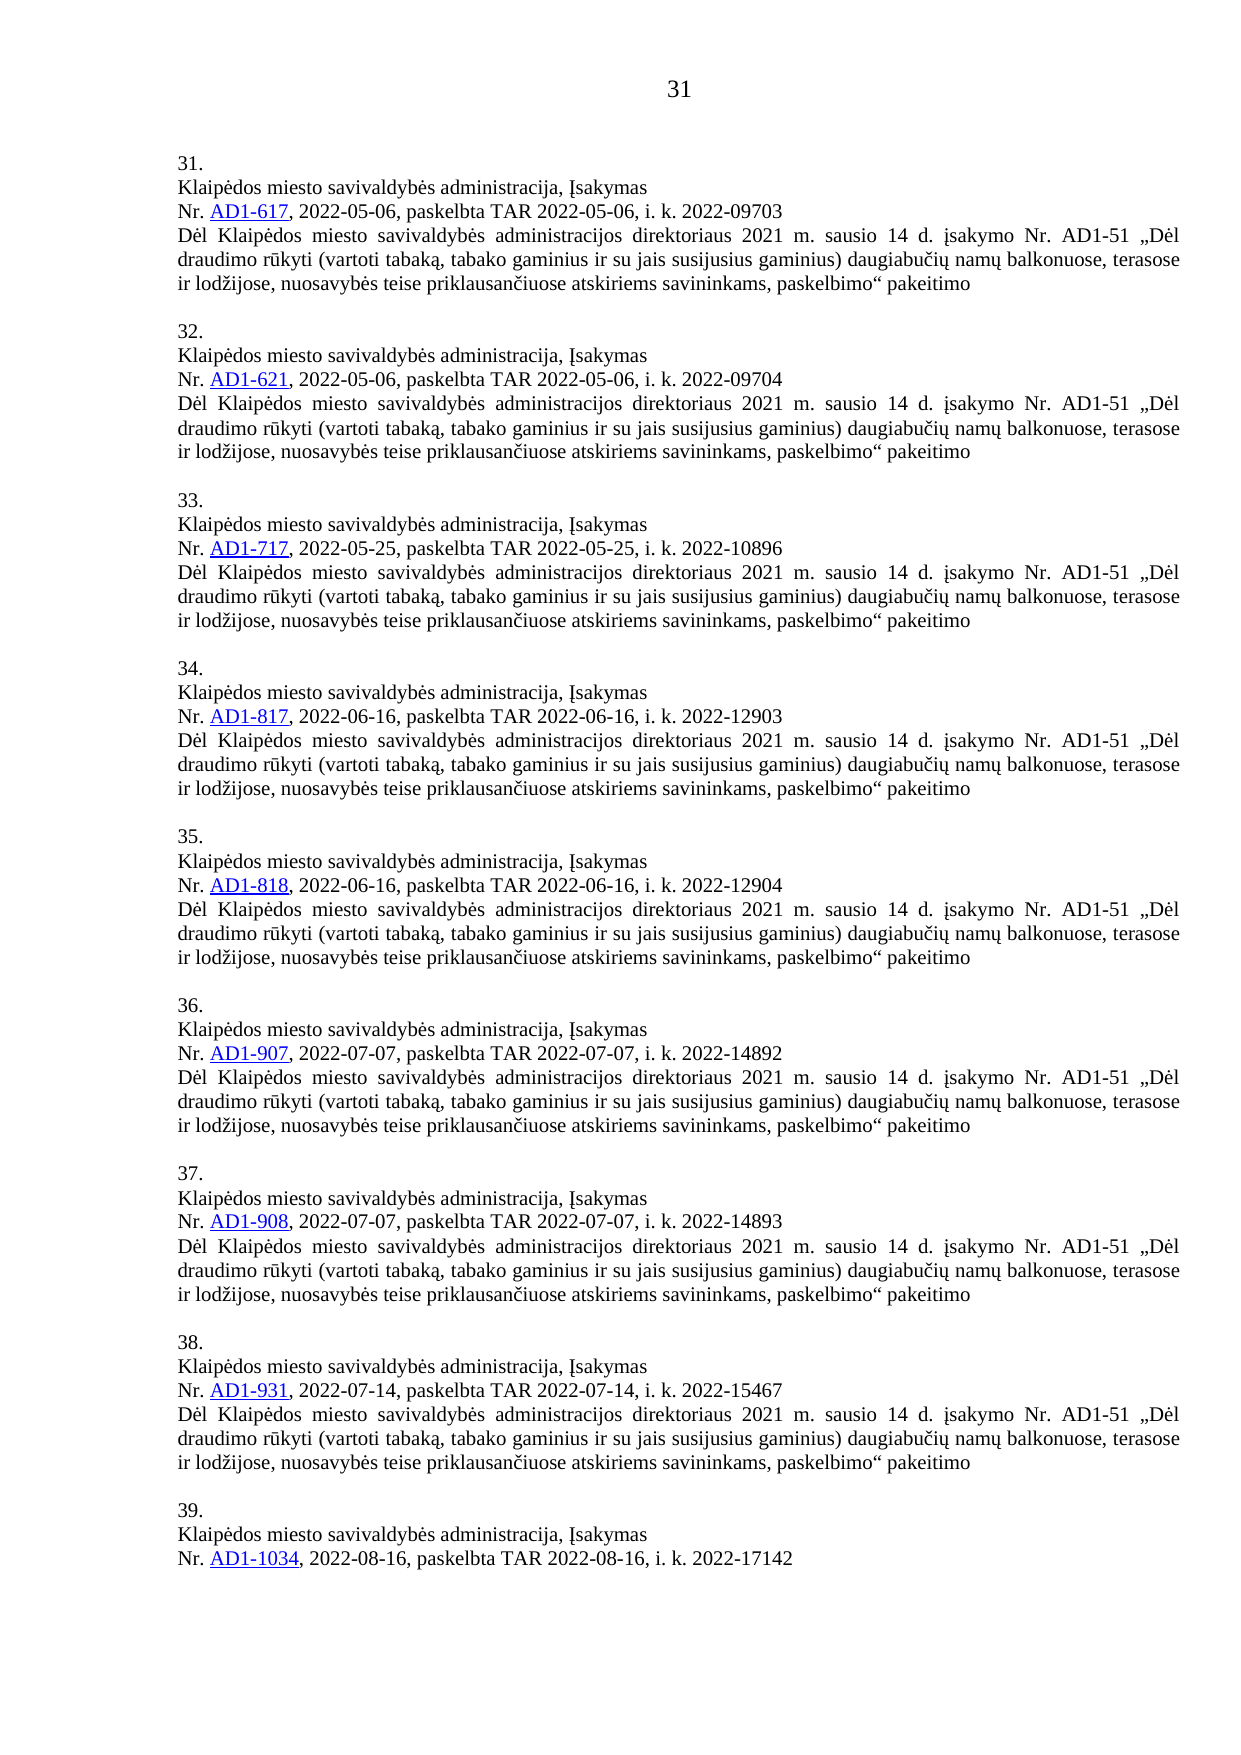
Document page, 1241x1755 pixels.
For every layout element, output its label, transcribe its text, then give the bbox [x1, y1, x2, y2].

text 34. [177, 656, 1181, 680]
text 37. [177, 1161, 1181, 1185]
text Nr. AD1-817, 2022-06-16, paskelbta TAR 2022-06-16, i. k. 2022-12903 [177, 704, 1181, 728]
text Dėl Klaipėdos miesto savivaldybės administracijos direktoriaus 2021 m. sausio 14 d. įsakymo Nr. AD1-51 „Dėl draudimo rūkyti (vartoti tabaką, tabako gaminius ir su jais susijusius gaminius) daugiabučių namų balkonuose, terasose ir lodžijose, nuosavybės teise priklausančiuose atskiriems savininkams, paskelbimo“ pakeitimo [177, 897, 1181, 969]
text Klaipėdos miesto savivaldybės administracija, Įsakymas [177, 1522, 1181, 1546]
text Nr. AD1-908, 2022-07-07, paskelbta TAR 2022-07-07, i. k. 2022-14893 [177, 1209, 1181, 1233]
text Dėl Klaipėdos miesto savivaldybės administracijos direktoriaus 2021 m. sausio 14 d. įsakymo Nr. AD1-51 „Dėl draudimo rūkyti (vartoti tabaką, tabako gaminius ir su jais susijusius gaminius) daugiabučių namų balkonuose, terasose ir lodžijose, nuosavybės teise priklausančiuose atskiriems savininkams, paskelbimo“ pakeitimo [177, 1233, 1181, 1306]
text Nr. AD1-1034, 2022-08-16, paskelbta TAR 2022-08-16, i. k. 2022-17142 [177, 1546, 1181, 1570]
text Klaipėdos miesto savivaldybės administracija, Įsakymas [177, 1017, 1181, 1041]
text Klaipėdos miesto savivaldybės administracija, Įsakymas [177, 1354, 1181, 1378]
text Nr. AD1-818, 2022-06-16, paskelbta TAR 2022-06-16, i. k. 2022-12904 [177, 873, 1181, 897]
text Dėl Klaipėdos miesto savivaldybės administracijos direktoriaus 2021 m. sausio 14 d. įsakymo Nr. AD1-51 „Dėl draudimo rūkyti (vartoti tabaką, tabako gaminius ir su jais susijusius gaminius) daugiabučių namų balkonuose, terasose ir lodžijose, nuosavybės teise priklausančiuose atskiriems savininkams, paskelbimo“ pakeitimo [177, 1402, 1181, 1474]
text Klaipėdos miesto savivaldybės administracija, Įsakymas [177, 1185, 1181, 1209]
text Nr. AD1-931, 2022-07-14, paskelbta TAR 2022-07-14, i. k. 2022-15467 [177, 1378, 1181, 1402]
text Klaipėdos miesto savivaldybės administracija, Įsakymas [177, 848, 1181, 873]
text Nr. AD1-717, 2022-05-25, paskelbta TAR 2022-05-25, i. k. 2022-10896 [177, 536, 1181, 560]
text 32. [177, 319, 1181, 343]
text Klaipėdos miesto savivaldybės administracija, Įsakymas [177, 512, 1181, 536]
text Nr. AD1-907, 2022-07-07, paskelbta TAR 2022-07-07, i. k. 2022-14892 [177, 1041, 1181, 1065]
text 38. [177, 1330, 1181, 1354]
text 36. [177, 993, 1181, 1017]
text 39. [177, 1498, 1181, 1522]
text 33. [177, 488, 1181, 512]
text 35. [177, 824, 1181, 848]
text Dėl Klaipėdos miesto savivaldybės administracijos direktoriaus 2021 m. sausio 14 d. įsakymo Nr. AD1-51 „Dėl draudimo rūkyti (vartoti tabaką, tabako gaminius ir su jais susijusius gaminius) daugiabučių namų balkonuose, terasose ir lodžijose, nuosavybės teise priklausančiuose atskiriems savininkams, paskelbimo“ pakeitimo [177, 391, 1181, 463]
text Klaipėdos miesto savivaldybės administracija, Įsakymas [177, 175, 1181, 199]
text Klaipėdos miesto savivaldybės administracija, Įsakymas [177, 343, 1181, 367]
text 31. [177, 151, 1181, 175]
text Klaipėdos miesto savivaldybės administracija, Įsakymas [177, 680, 1181, 704]
text Dėl Klaipėdos miesto savivaldybės administracijos direktoriaus 2021 m. sausio 14 d. įsakymo Nr. AD1-51 „Dėl draudimo rūkyti (vartoti tabaką, tabako gaminius ir su jais susijusius gaminius) daugiabučių namų balkonuose, terasose ir lodžijose, nuosavybės teise priklausančiuose atskiriems savininkams, paskelbimo“ pakeitimo [177, 223, 1181, 295]
text Dėl Klaipėdos miesto savivaldybės administracijos direktoriaus 2021 m. sausio 14 d. įsakymo Nr. AD1-51 „Dėl draudimo rūkyti (vartoti tabaką, tabako gaminius ir su jais susijusius gaminius) daugiabučių namų balkonuose, terasose ir lodžijose, nuosavybės teise priklausančiuose atskiriems savininkams, paskelbimo“ pakeitimo [177, 560, 1181, 632]
text Dėl Klaipėdos miesto savivaldybės administracijos direktoriaus 2021 m. sausio 14 d. įsakymo Nr. AD1-51 „Dėl draudimo rūkyti (vartoti tabaką, tabako gaminius ir su jais susijusius gaminius) daugiabučių namų balkonuose, terasose ir lodžijose, nuosavybės teise priklausančiuose atskiriems savininkams, paskelbimo“ pakeitimo [177, 728, 1181, 800]
text Dėl Klaipėdos miesto savivaldybės administracijos direktoriaus 2021 m. sausio 14 d. įsakymo Nr. AD1-51 „Dėl draudimo rūkyti (vartoti tabaką, tabako gaminius ir su jais susijusius gaminius) daugiabučių namų balkonuose, terasose ir lodžijose, nuosavybės teise priklausančiuose atskiriems savininkams, paskelbimo“ pakeitimo [177, 1065, 1181, 1137]
text Nr. AD1-621, 2022-05-06, paskelbta TAR 2022-05-06, i. k. 2022-09704 [177, 367, 1181, 391]
text Nr. AD1-617, 2022-05-06, paskelbta TAR 2022-05-06, i. k. 2022-09703 [177, 199, 1181, 223]
